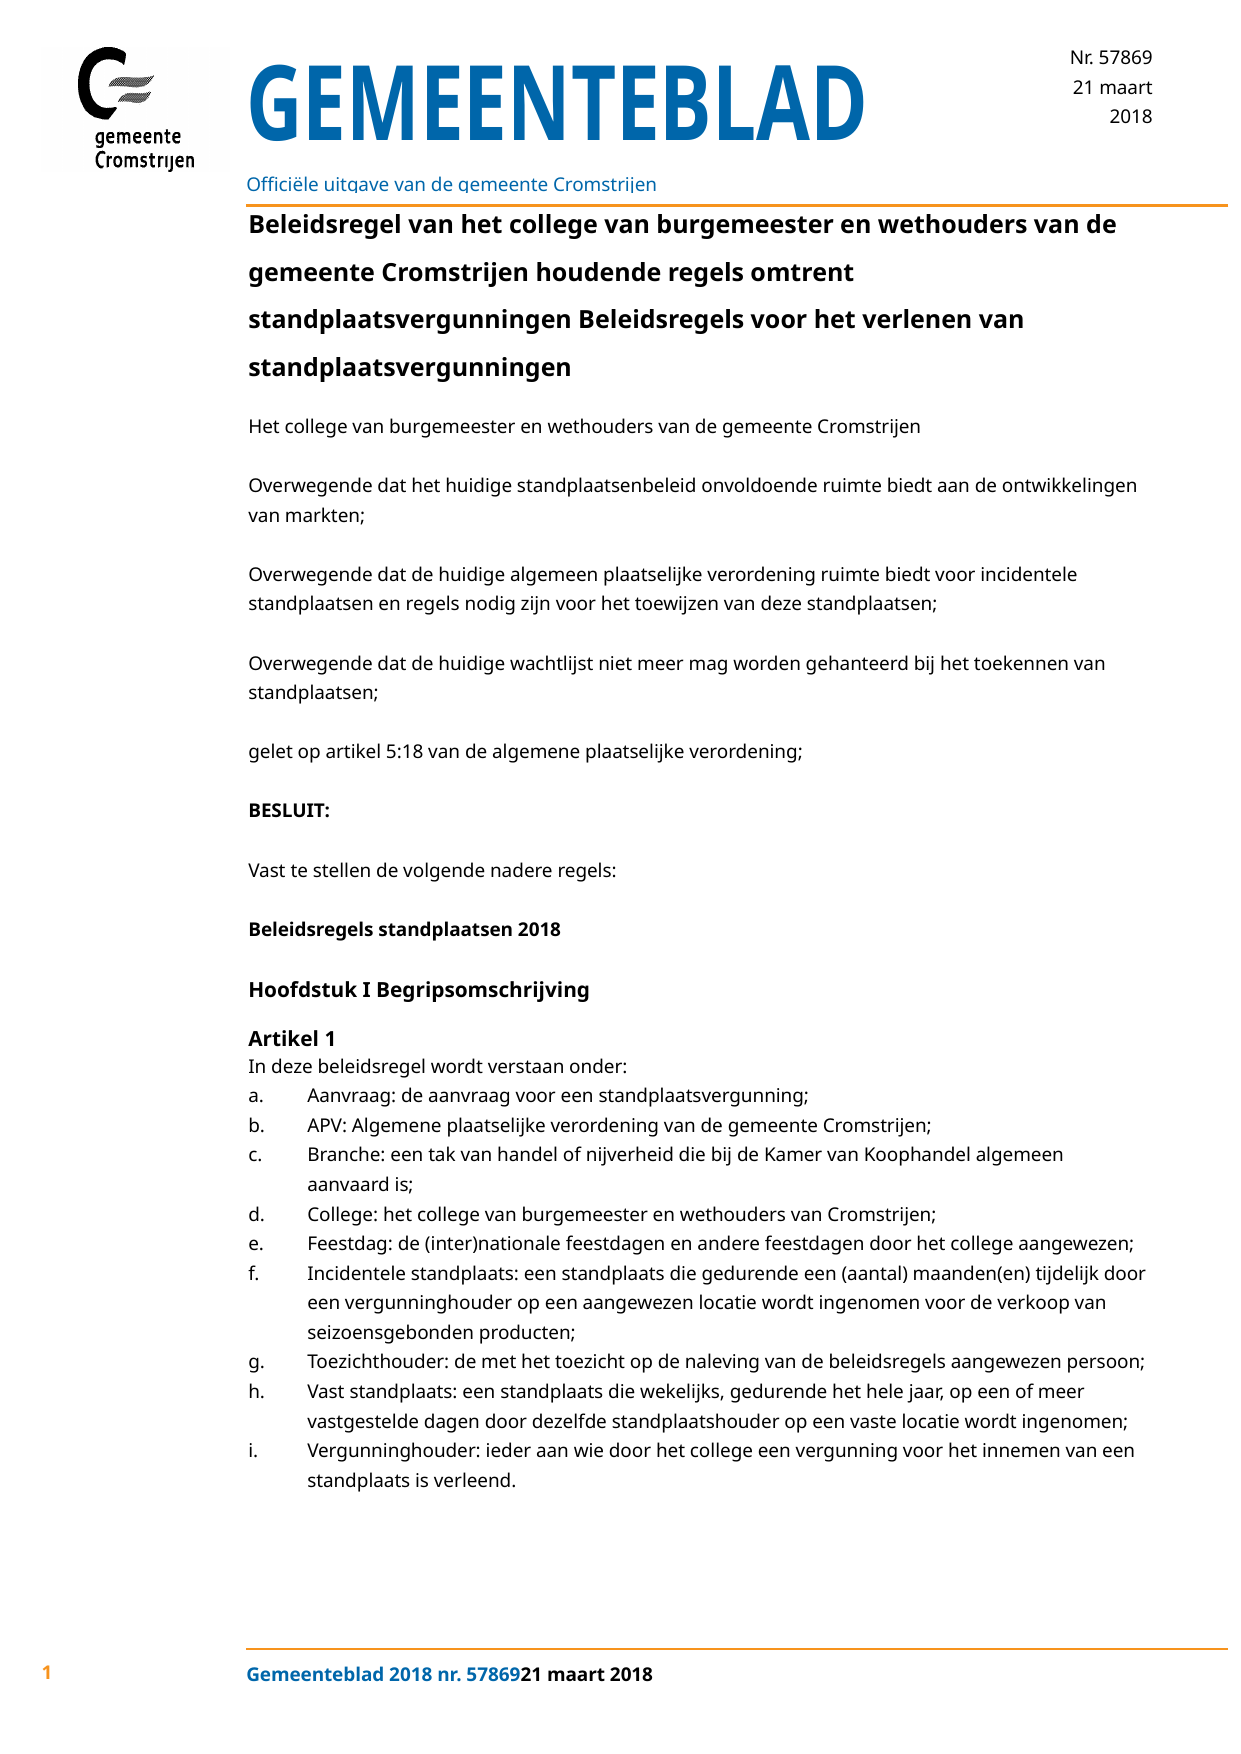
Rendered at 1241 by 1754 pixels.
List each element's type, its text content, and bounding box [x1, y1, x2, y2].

text Hoofdstuk I Begripsomschrijving [248, 975, 1152, 1004]
list College: het college van burgemeester en wethouders van Cromstrijen; [248, 1201, 1152, 1227]
list Vast standplaats: een standplaats die wekelijks, gedurende het hele jaar, op een of meer vastgestelde dagen door dezelfde standplaatshouder op een vaste locatie wordt ingenomen; [248, 1378, 1152, 1434]
picture [41, 47, 231, 172]
text gelet op artikel 5:18 van de algemene plaatselijke verordening; [248, 738, 1152, 764]
text Beleidsregels standplaatsen 2018 [248, 916, 1152, 942]
list APV: Algemene plaatselijke verordening van de gemeente Cromstrijen; [248, 1112, 1152, 1138]
text In deze beleidsregel wordt verstaan onder: [248, 1053, 1152, 1079]
list Toezichthouder: de met het toezicht op de naleving van de beleidsregels aangewezen persoon; [248, 1349, 1152, 1374]
text Artikel 1 [248, 1024, 1152, 1053]
list Feestdag: de (inter)nationale feestdagen en andere feestdagen door het college aangewezen; [248, 1230, 1152, 1256]
list Aanvraag: de aanvraag voor een standplaatsvergunning; [248, 1082, 1152, 1108]
list Vergunninghouder: ieder aan wie door het college een vergunning voor het innemen van een standplaats is verleend. [248, 1437, 1152, 1493]
text Overwegende dat het huidige standplaatsenbeleid onvoldoende ruimte biedt aan de ontwikkelingen van markten; [248, 472, 1152, 528]
text Vast te stellen de volgende nadere regels: [248, 857, 1152, 883]
list Incidentele standplaats: een standplaats die gedurende een (aantal) maanden(en) tijdelijk door een vergunninghouder op een aangewezen locatie wordt ingenomen voor de verkoop van seizoensgebonden producten; [248, 1260, 1152, 1345]
text Beleidsregel van het college van burgemeester en wethouders van de gemeente Cromstrijen houdende regels omtrent standplaatsvergunningen Beleidsregels voor het verlenen van standplaatsvergunningen [248, 207, 1152, 384]
text Het college van burgemeester en wethouders van de gemeente Cromstrijen [248, 413, 1152, 439]
text Overwegende dat de huidige algemeen plaatselijke verordening ruimte biedt voor incidentele standplaatsen en regels nodig zijn voor het toewijzen van deze standplaatsen; [248, 561, 1152, 616]
text Overwegende dat de huidige wachtlijst niet meer mag worden gehanteerd bij het toekennen van standplaatsen; [248, 650, 1152, 705]
text BESLUIT: [248, 798, 1152, 823]
list Branche: een tak van handel of nijverheid die bij de Kamer van Koophandel algemeen aanvaard is; [248, 1142, 1152, 1197]
